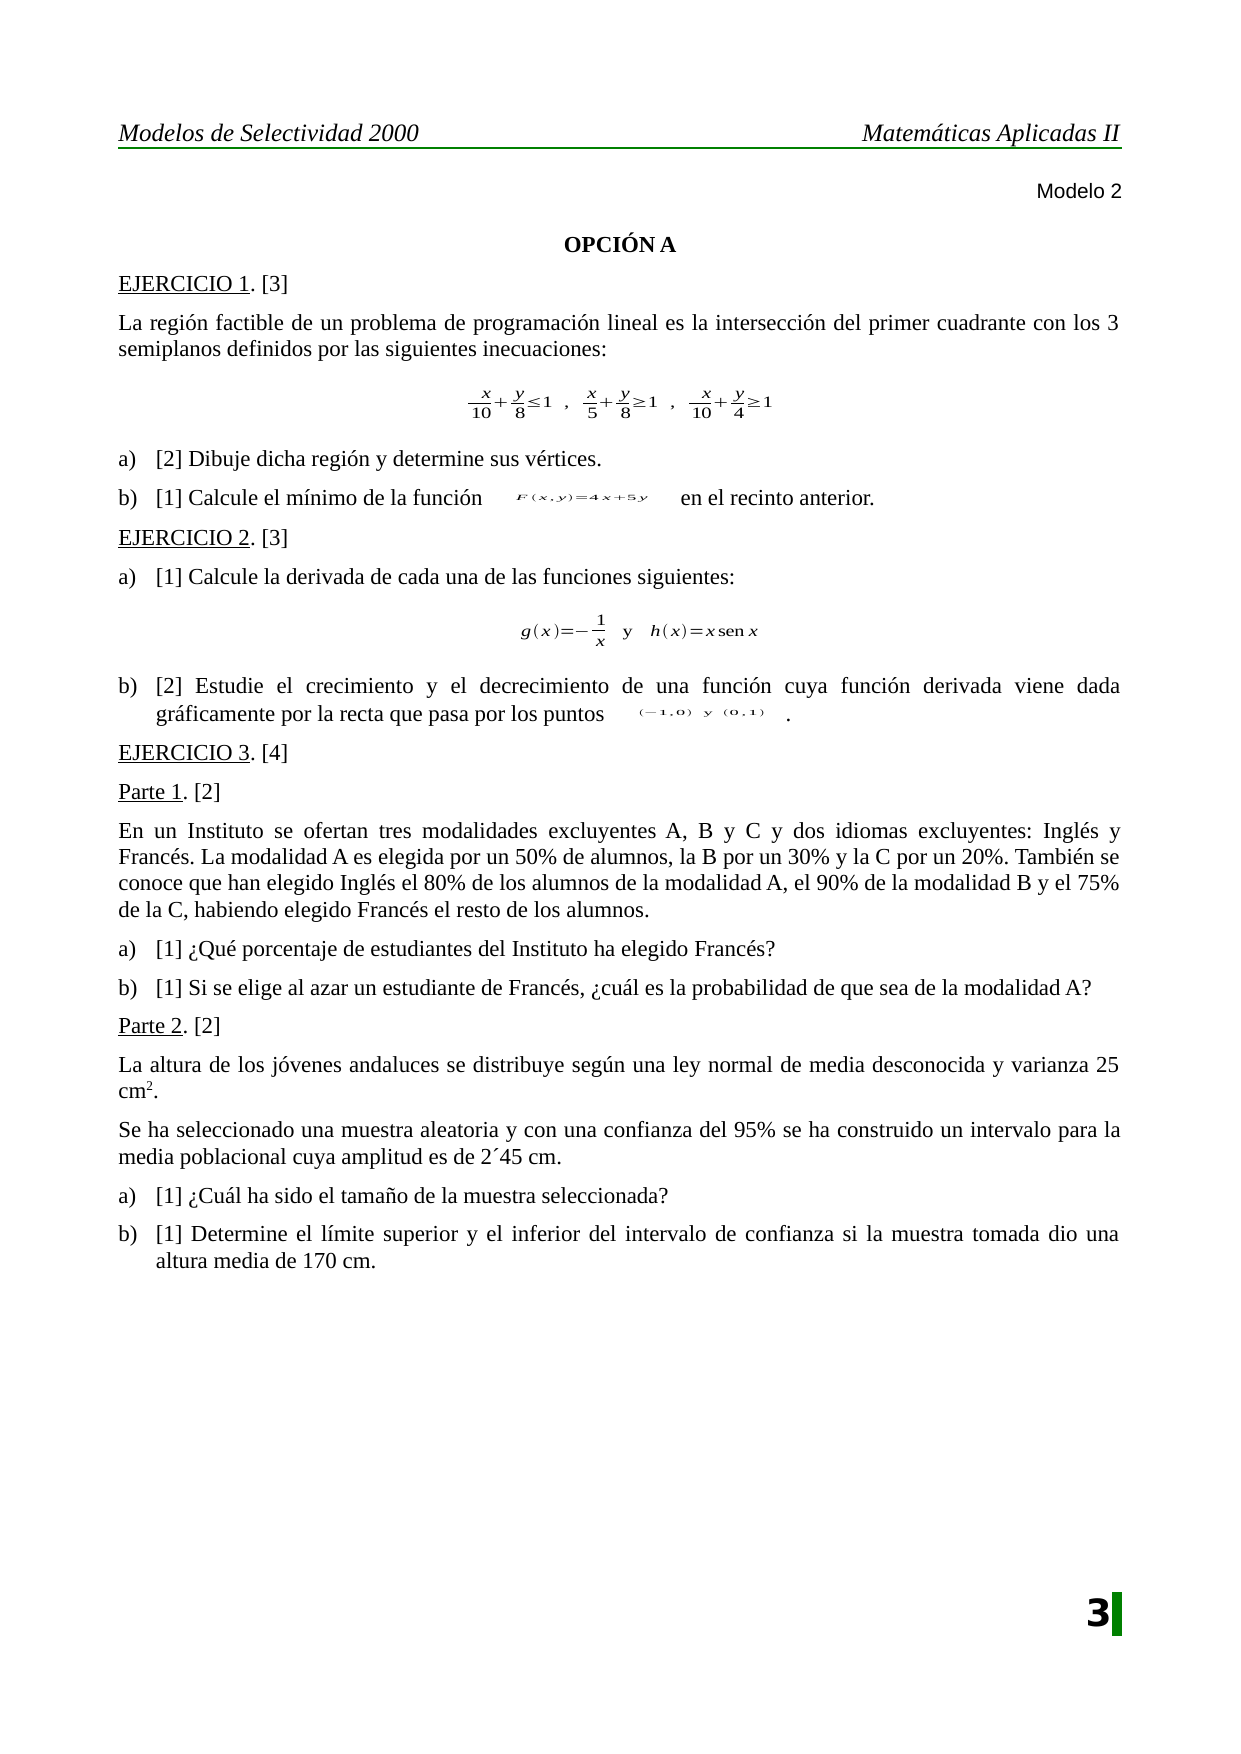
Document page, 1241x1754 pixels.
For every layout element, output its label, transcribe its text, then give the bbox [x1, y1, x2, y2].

list [1] Determine el límite superior y el inferior del intervalo de confianza si la muestra tomada dio una altura media de 170 cm. [118, 1221, 1122, 1273]
text OPCIÓN A [118, 231, 1122, 257]
text EJERCICIO 3. [4] [118, 739, 1122, 765]
text Parte 2. [2] [118, 1012, 1122, 1039]
text Parte 1. [2] [118, 778, 1122, 804]
text Se ha seleccionado una muestra aleatoria y con una confianza del 95% se ha construido un intervalo para la media poblacional cuya amplitud es de 2´45 cm. [118, 1116, 1122, 1169]
text EJERCICIO 1. [3] [118, 270, 1122, 296]
text Modelo 2 [118, 178, 1122, 202]
text La región factible de un problema de programación lineal es la intersección del primer cuadrante con los 3 semiplanos definidos por las siguientes inecuaciones: [118, 309, 1122, 362]
text La altura de los jóvenes andaluces se distribuye según una ley normal de media desconocida y varianza 25 cm2. [118, 1051, 1122, 1104]
list [1] Si se elige al azar un estudiante de Francés, ¿cuál es la probabilidad de que sea de la modalidad A? [118, 973, 1122, 1000]
list [1] Calcule la derivada de cada una de las funciones siguientes: [118, 563, 1122, 589]
list [2] Dibuje dicha región y determine sus vértices. [118, 445, 1122, 471]
list [1] ¿Cuál ha sido el tamaño de la muestra seleccionada? [118, 1182, 1122, 1208]
list [1] Calcule el mínimo de la función en el recinto anterior. [118, 484, 1122, 511]
text En un Instituto se ofertan tres modalidades excluyentes A, B y C y dos idiomas excluyentes: Inglés y Francés. La modalidad A es elegida por un 50% de alumnos, la B por un 30% y la C por un 20%. También se conoce que han elegido Inglés el 80% de los alumnos de la modalidad A, el 90% de la modalidad B y el 75% de la C, habiendo elegido Francés el resto de los alumnos. [118, 817, 1122, 922]
list [2] Estudie el crecimiento y el decrecimiento de una función cuya función derivada viene dada gráficamente por la recta que pasa por los puntos . [118, 673, 1122, 727]
list [1] ¿Qué porcentaje de estudiantes del Instituto ha elegido Francés? [118, 935, 1122, 961]
text EJERCICIO 2. [3] [118, 524, 1122, 550]
